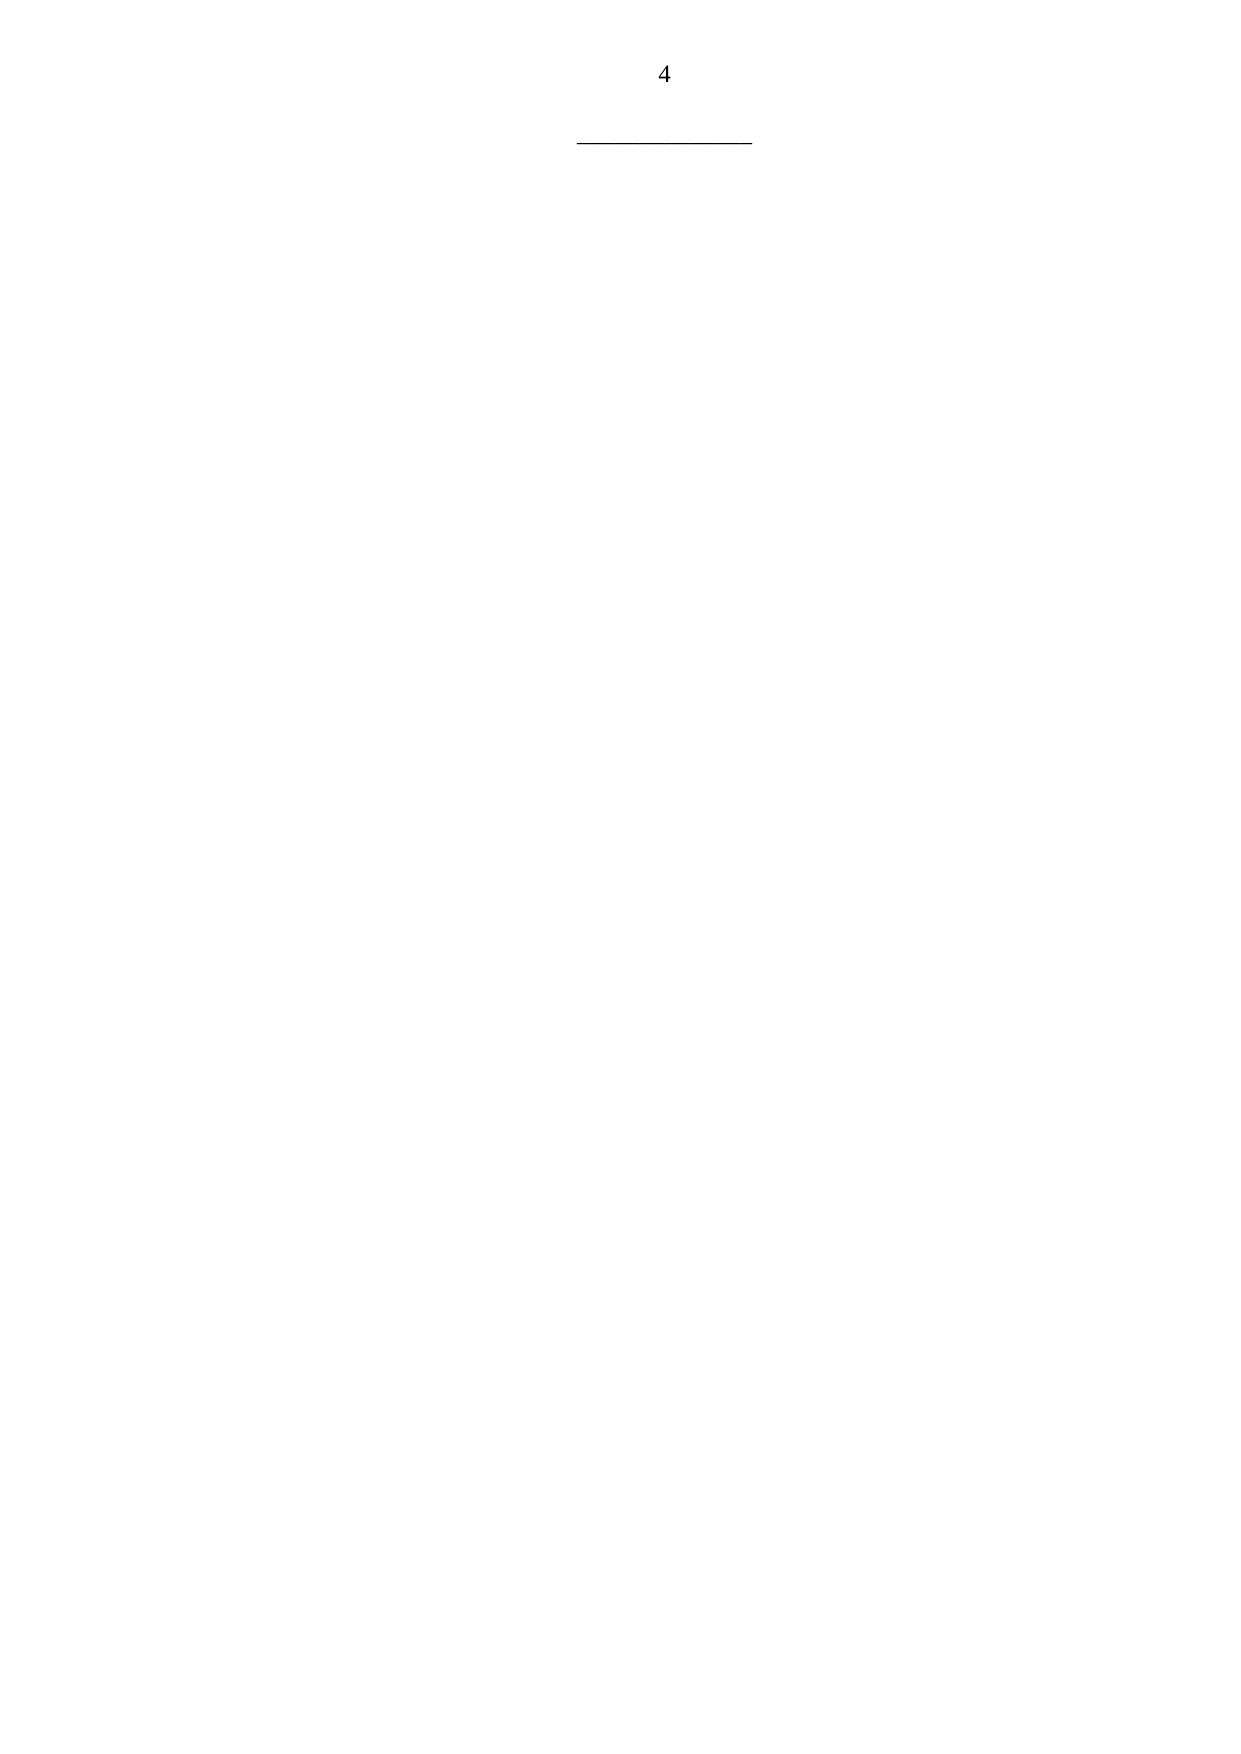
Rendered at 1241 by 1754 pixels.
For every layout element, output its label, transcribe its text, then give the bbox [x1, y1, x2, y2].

text ______________ [148, 118, 1181, 147]
